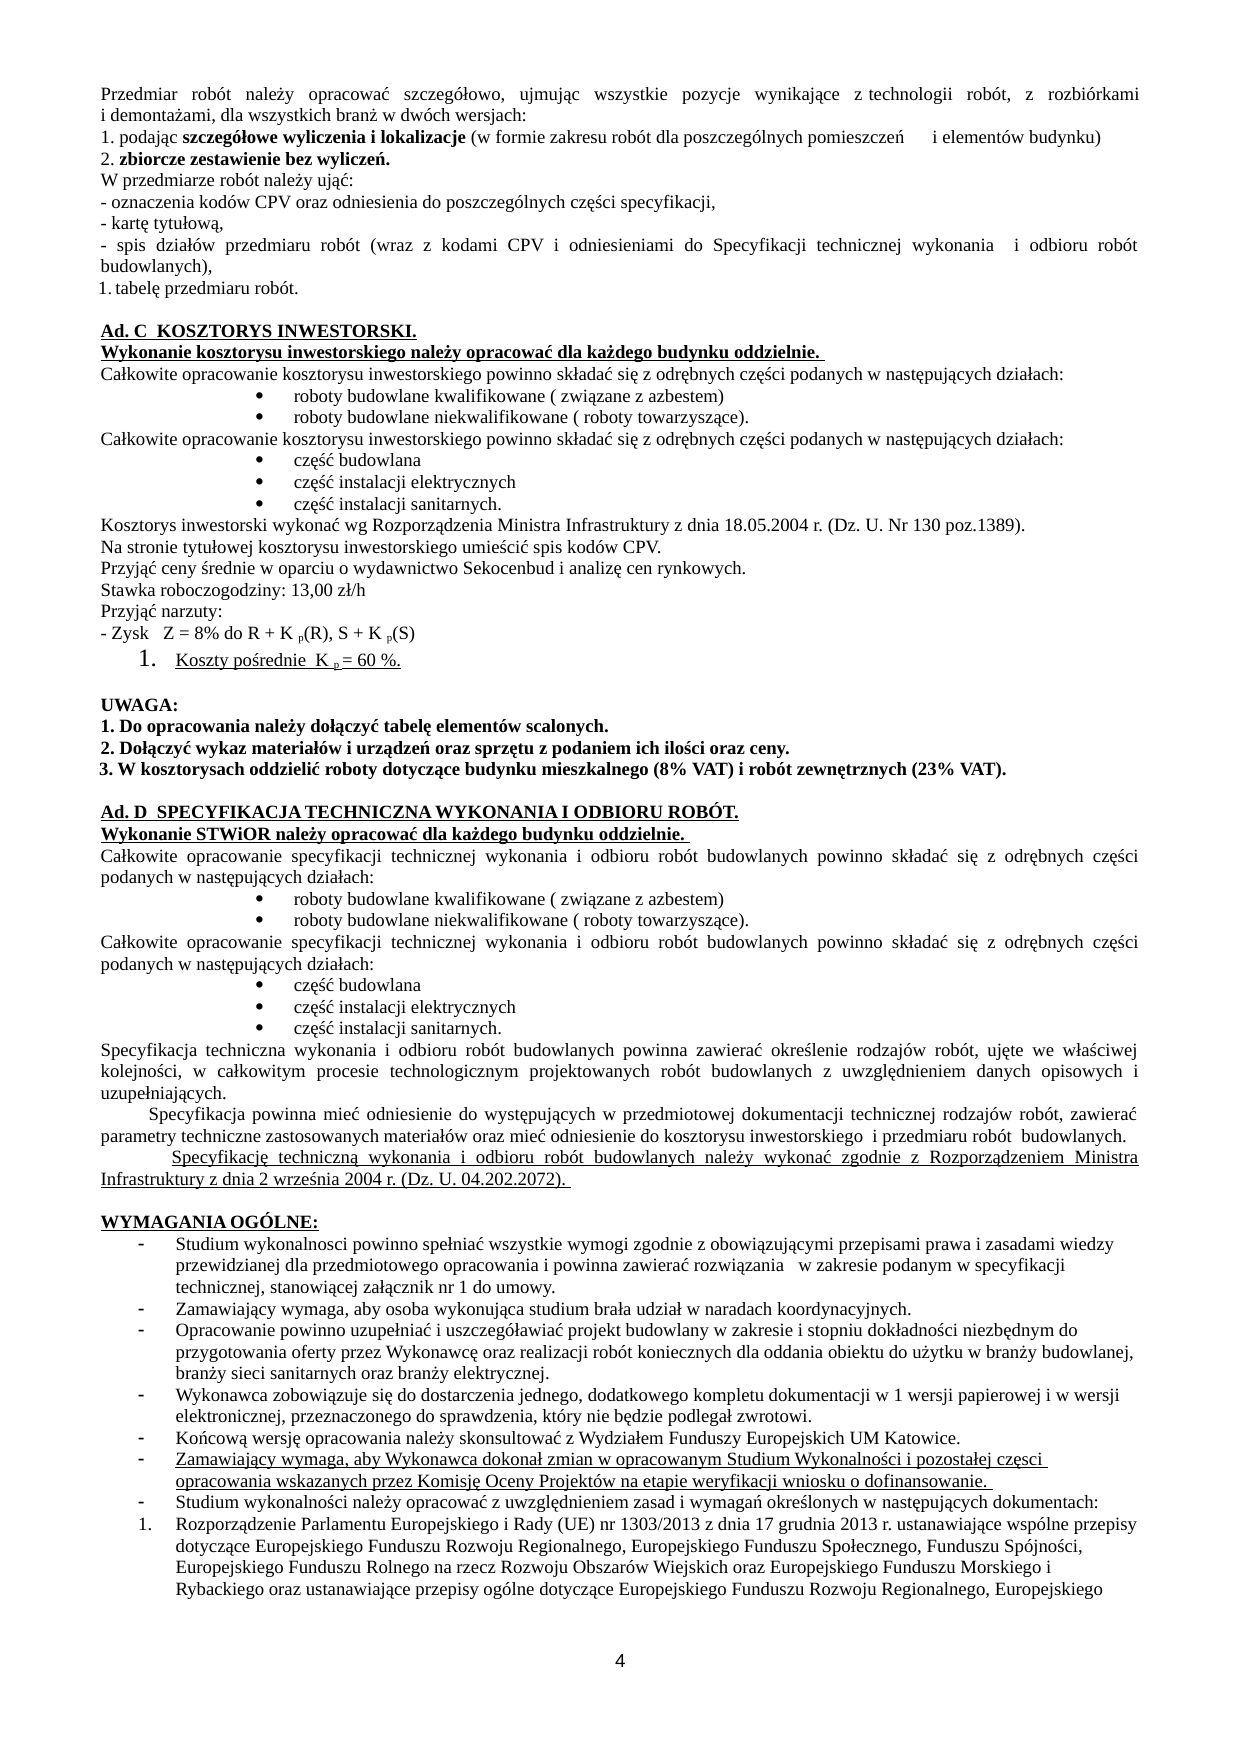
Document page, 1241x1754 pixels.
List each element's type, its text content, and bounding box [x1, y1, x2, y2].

text Specyfikację techniczną wykonania i odbioru robót budowlanych należy wykonać zgodnie z Rozporządzeniem Ministra Infrastruktury z dnia 2 września 2004 r. (Dz. U. 04.202.2072). [100, 1146, 1140, 1189]
list Końcową wersję opracowania należy skonsultować z Wydziałem Funduszy Europejskich UM Katowice. [138, 1427, 1140, 1448]
list roboty budowlane niekwalifikowane ( roboty towarzyszące). [256, 406, 1140, 428]
text Specyfikacja powinna mieć odniesienie do występujących w przedmiotowej dokumentacji technicznej rodzajów robót, zawierać parametry techniczne zastosowanych materiałów oraz mieć odniesienie do kosztorysu inwestorskiego i przedmiaru robót budowlanych. [100, 1103, 1140, 1146]
text Całkowite opracowanie specyfikacji technicznej wykonania i odbioru robót budowlanych powinno składać się z odrębnych części podanych w następujących działach: [100, 931, 1140, 974]
text 1. Do opracowania należy dołączyć tabelę elementów scalonych. [100, 715, 1140, 737]
list część budowlana [256, 974, 1140, 996]
list część budowlana [256, 449, 1140, 471]
text 3. W kosztorysach oddzielić roboty dotyczące budynku mieszkalnego (8% VAT) i robót zewnętrznych (23% VAT). [99, 758, 1140, 780]
text Stawka roboczogodziny: 13,00 zł/h [100, 579, 1140, 600]
text Całkowite opracowanie kosztorysu inwestorskiego powinno składać się z odrębnych części podanych w następujących działach: [100, 363, 1140, 384]
text Kosztorys inwestorski wykonać wg Rozporządzenia Ministra Infrastruktury z dnia 18.05.2004 r. (Dz. U. Nr 130 poz.1389). [100, 514, 1140, 536]
list część instalacji elektrycznych [256, 471, 1140, 492]
list Wykonawca zobowiązuje się do dostarczenia jednego, dodatkowego kompletu dokumentacji w 1 wersji papierowej i w wersji elektronicznej, przeznaczonego do sprawdzenia, który nie będzie podlegał zwrotowi. [138, 1384, 1140, 1427]
text - kartę tytułową, [100, 212, 1140, 234]
text Całkowite opracowanie specyfikacji technicznej wykonania i odbioru robót budowlanych powinno składać się z odrębnych części podanych w następujących działach: [100, 844, 1140, 888]
text Specyfikacja techniczna wykonania i odbioru robót budowlanych powinna zawierać określenie rodzajów robót, ujęte we właściwej kolejności, w całkowitym procesie technologicznym projektowanych robót budowlanych z uwzględnieniem danych opisowych i uzupełniających. [100, 1039, 1140, 1103]
list Zamawiający wymaga, aby osoba wykonująca studium brała udział w naradach koordynacyjnych. [138, 1297, 1140, 1319]
text UWAGA: [100, 694, 1140, 715]
list część instalacji sanitarnych. [256, 492, 1140, 514]
text Ad. C KOSZTORYS INWESTORSKI. [100, 320, 1140, 341]
text Przyjąć narzuty: [100, 600, 1140, 622]
text W przedmiarze robót należy ująć: [100, 169, 1140, 191]
text 1. podając szczegółowe wyliczenia i lokalizacje (w formie zakresu robót dla poszczególnych pomieszczeń i elementów budynku) [100, 126, 1140, 147]
text 2. Dołączyć wykaz materiałów i urządzeń oraz sprzętu z podaniem ich ilości oraz ceny. [100, 737, 1140, 758]
list Opracowanie powinno uzupełniać i uszczegóławiać projekt budowlany w zakresie i stopniu dokładności niezbędnym do przygotowania oferty przez Wykonawcę oraz realizacji robót koniecznych dla oddania obiektu do użytku w branży budowlanej, branży sieci sanitarnych oraz branży elektrycznej. [138, 1319, 1140, 1384]
text Przedmiar robót należy opracować szczegółowo, ujmując wszystkie pozycje wynikające z technologii robót, z rozbiórkami i demontażami, dla wszystkich branż w dwóch wersjach: [100, 83, 1140, 126]
text - oznaczenia kodów CPV oraz odniesienia do poszczególnych części specyfikacji, [100, 191, 1140, 212]
list Zamawiający wymaga, aby Wykonawca dokonał zmian w opracowanym Studium Wykonalności i pozostałej częsci opracowania wskazanych przez Komisję Oceny Projektów na etapie weryfikacji wniosku o dofinansowanie. [138, 1448, 1140, 1491]
text Całkowite opracowanie kosztorysu inwestorskiego powinno składać się z odrębnych części podanych w następujących działach: [100, 428, 1140, 449]
text WYMAGANIA OGÓLNE: [100, 1211, 1140, 1233]
list część instalacji sanitarnych. [256, 1017, 1140, 1039]
text Na stronie tytułowej kosztorysu inwestorskiego umieścić spis kodów CPV. [100, 536, 1140, 557]
text - spis działów przedmiaru robót (wraz z kodami CPV i odniesieniami do Specyfikacji technicznej wykonania i odbioru robót budowlanych), [100, 234, 1140, 277]
list Studium wykonalności należy opracować z uwzględnieniem zasad i wymagań określonych w następujących dokumentach: [138, 1491, 1140, 1513]
text 2. zbiorcze zestawienie bez wyliczeń. [100, 147, 1140, 169]
list tabelę przedmiaru robót. [98, 277, 1140, 298]
text Wykonanie STWiOR należy opracować dla każdego budynku oddzielnie. [100, 823, 1140, 844]
list Studium wykonalnosci powinno spełniać wszystkie wymogi zgodnie z obowiązującymi przepisami prawa i zasadami wiedzy przewidzianej dla przedmiotowego opracowania i powinna zawierać rozwiązania w zakresie podanym w specyfikacji technicznej, stanowiącej załącznik nr 1 do umowy. [138, 1233, 1140, 1297]
list roboty budowlane kwalifikowane ( związane z azbestem) [256, 384, 1140, 406]
list roboty budowlane niekwalifikowane ( roboty towarzyszące). [256, 909, 1140, 931]
list Koszty pośrednie K p = 60 %. [138, 643, 1140, 672]
text Wykonanie kosztorysu inwestorskiego należy opracować dla każdego budynku oddzielnie. [100, 341, 1140, 363]
text Przyjąć ceny średnie w oparciu o wydawnictwo Sekocenbud i analizę cen rynkowych. [100, 557, 1140, 579]
text - Zysk Z = 8% do R + K p(R), S + K p(S) [100, 622, 1140, 643]
text Ad. D SPECYFIKACJA TECHNICZNA WYKONANIA I ODBIORU ROBÓT. [100, 801, 1140, 823]
list roboty budowlane kwalifikowane ( związane z azbestem) [256, 888, 1140, 909]
list Rozporządzenie Parlamentu Europejskiego i Rady (UE) nr 1303/2013 z dnia 17 grudnia 2013 r. ustanawiające wspólne przepisy dotyczące Europejskiego Funduszu Rozwoju Regionalnego, Europejskiego Funduszu Społecznego, Funduszu Spójności, Europejskiego Funduszu Rolnego na rzecz Rozwoju Obszarów Wiejskich oraz Europejskiego Funduszu Morskiego i Rybackiego oraz ustanawiające przepisy ogólne dotyczące Europejskiego Funduszu Rozwoju Regionalnego, Europejskiego [138, 1513, 1140, 1599]
list część instalacji elektrycznych [256, 996, 1140, 1017]
